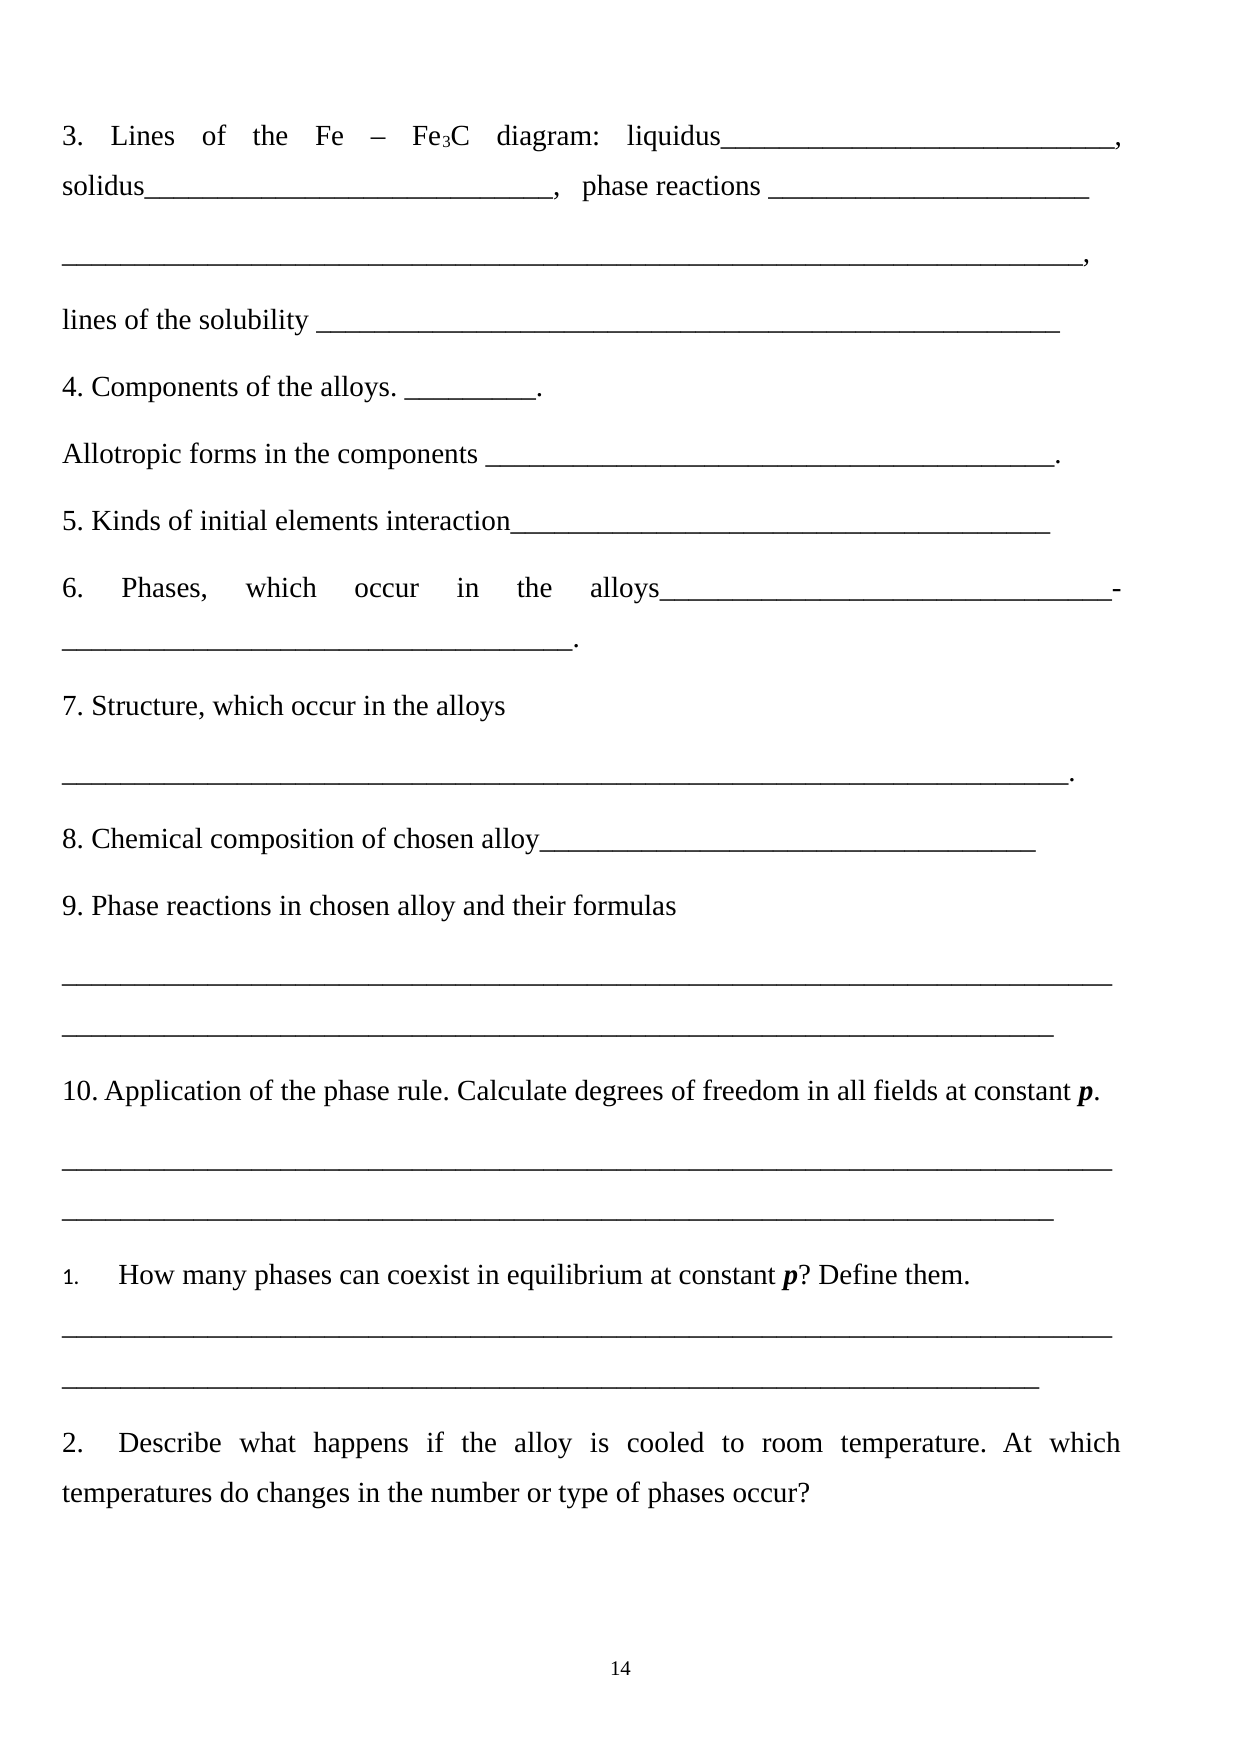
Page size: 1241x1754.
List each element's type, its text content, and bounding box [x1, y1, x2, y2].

text _____________________________________________________________________. [62, 754, 1122, 788]
text lines of the solubility ___________________________________________________ [62, 302, 1122, 336]
list Describe what happens if the alloy is cooled to room temperature. At which temperatures do changes in the number or type of phases occur? [62, 1425, 1122, 1508]
text 8. Chemical composition of chosen alloy__________________________________ [62, 822, 1122, 855]
text 5. Kinds of initial elements interaction_____________________________________ [62, 503, 1122, 537]
text 3. Lines of the Fe – Fe3C diagram: liquidus___________________________, solidus____________________________, phase reactions ______________________ [62, 118, 1122, 202]
text ___________________________________________________________________________________________________________________________________________ [62, 1307, 1122, 1391]
text 4. Components of the alloys. _________. [62, 369, 1122, 403]
text ____________________________________________________________________________________________________________________________________________ [62, 956, 1122, 1039]
text ____________________________________________________________________________________________________________________________________________ [62, 1140, 1122, 1224]
text 7. Structure, which occur in the alloys [62, 688, 1122, 721]
text 10. Application of the phase rule. Calculate degrees of freedom in all fields at constant p. [62, 1073, 1122, 1106]
text 9. Phase reactions in chosen alloy and their formulas [62, 888, 1122, 922]
text 6. Phases, which occur in the alloys_______________________________-___________________________________. [62, 570, 1122, 654]
text Allotropic forms in the components _______________________________________. [62, 436, 1122, 470]
list How many phases can coexist in equilibrium at constant p? Define them. [62, 1257, 1122, 1291]
text ______________________________________________________________________, [62, 235, 1122, 269]
